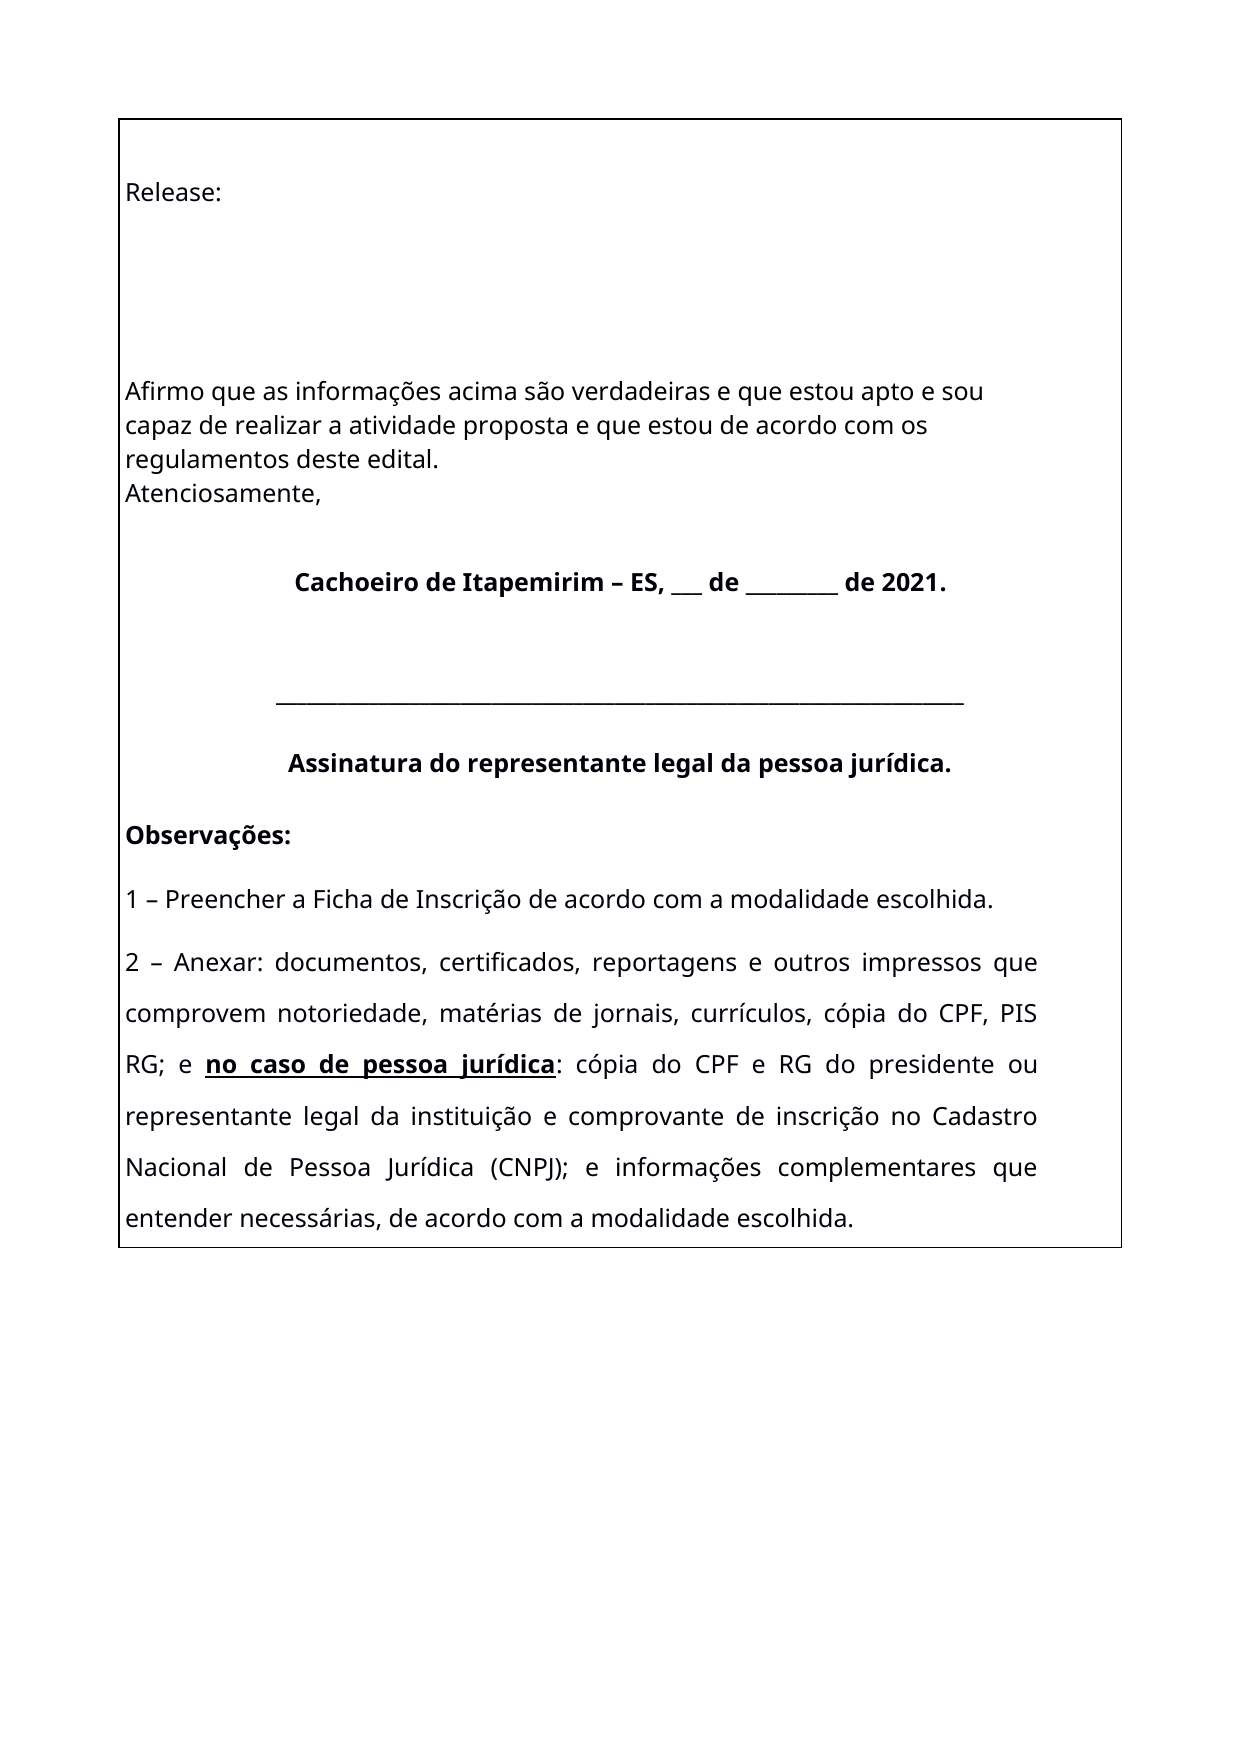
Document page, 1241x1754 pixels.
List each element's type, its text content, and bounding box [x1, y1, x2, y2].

table_cell Release: Afirmo que as informações acima são verdadeiras e que estou apto e sou capaz de realizar a atividade proposta e que estou de acordo com os regulamentos deste edital. Atenciosamente, Cachoeiro de Itapemirim – ES, ___ de _________ de 2021. ___________________________________________________________________ Assinatura do representante legal da pessoa jurídica. Observações: 1 – Preencher a Ficha de Inscrição de acordo com a modalidade escolhida. 2 – Anexar: documentos, certificados, reportagens e outros impressos que comprovem notoriedade, matérias de jornais, currículos, cópia do CPF, PIS RG; e no caso de pessoa jurídica: cópia do CPF e RG do presidente ou representante legal da instituição e comprovante de inscrição no Cadastro Nacional de Pessoa Jurídica (CNPJ); e informações complementares que entender necessárias, de acordo com a modalidade escolhida. [120, 120, 1121, 1247]
